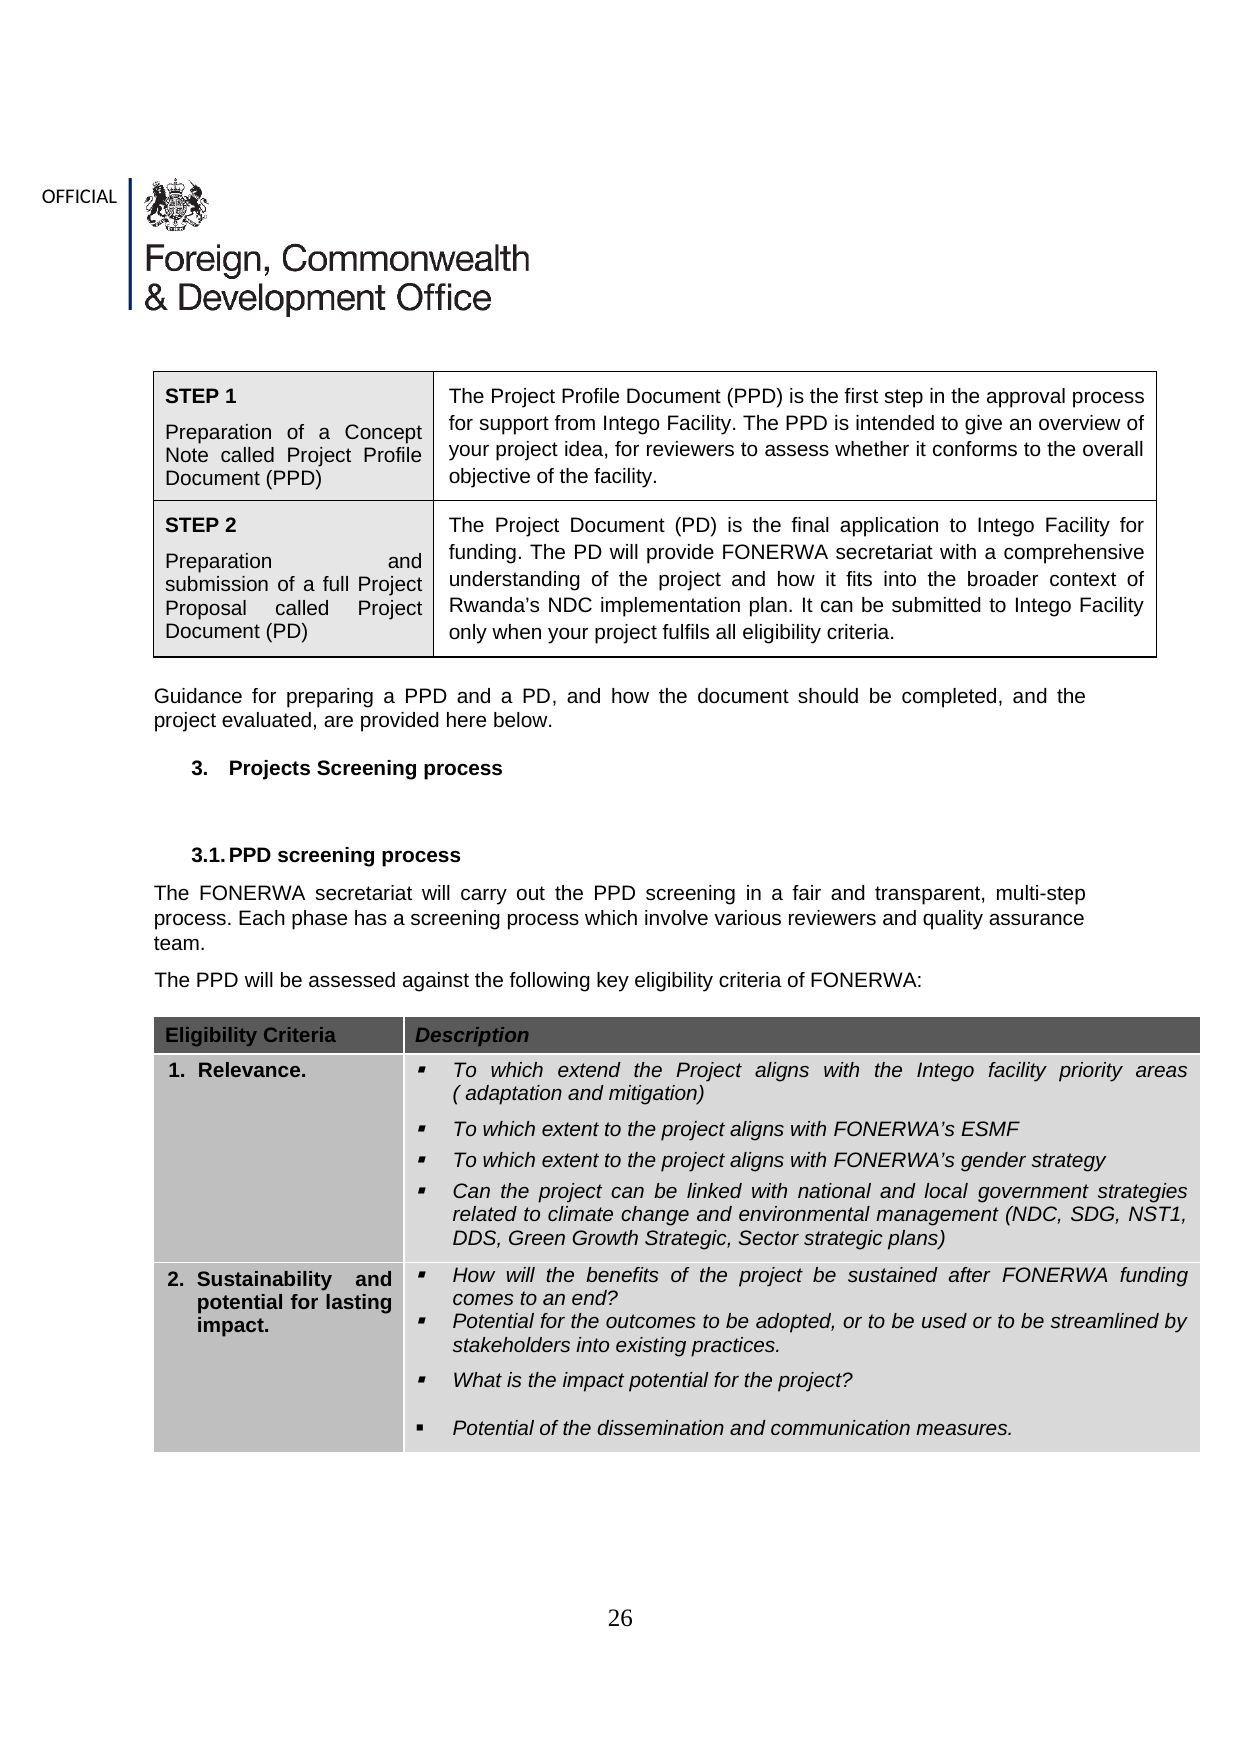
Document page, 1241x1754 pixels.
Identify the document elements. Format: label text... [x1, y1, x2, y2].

text The PPD will be assessed against the following key eligibility criteria of FONERWA: [154, 969, 1087, 992]
table_header Eligibility Criteria [154, 1017, 403, 1053]
list PPD screening process [191, 844, 1087, 867]
table_header The Project Profile Document (PPD) is the first step in the approval process for support from Intego Facility. The PPD is intended to give an overview of your project idea, for reviewers to assess whether it conforms to the overall objective of the facility. [434, 372, 1156, 500]
text The FONERWA secretariat will carry out the PPD screening in a fair and transparent, multi-step process. Each phase has a screening process which involve various reviewers and quality assurance team. [153, 882, 1087, 955]
list Projects Screening process [191, 757, 1087, 780]
table_cell Sustainability and potential for lasting impact. [154, 1263, 403, 1452]
table_cell The Project Document (PD) is the final application to Intego Facility for funding. The PD will provide FONERWA secretariat with a comprehensive understanding of the project and how it fits into the broader context of Rwanda’s NDC implementation plan. It can be submitted to Intego Facility only when your project fulfils all eligibility criteria. [434, 501, 1156, 656]
table_cell How will the benefits of the project be sustained after FONERWA funding comes to an end? Potential for the outcomes to be adopted, or to be used or to be streamlined by stakeholders into existing practices. What is the impact potential for the project? Potential of the dissemination and communication measures. [405, 1263, 1200, 1452]
table_cell Relevance. [154, 1055, 403, 1262]
table_header STEP 1 Preparation of a Concept Note called Project Profile Document (PPD) [154, 372, 433, 500]
table_header Description [405, 1017, 1200, 1053]
table_cell STEP 2 Preparation and submission of a full Project Proposal called Project Document (PD) [154, 501, 433, 656]
text Guidance for preparing a PPD and a PD, and how the document should be completed, and the project evaluated, are provided here below. [153, 685, 1087, 732]
picture [128, 178, 530, 317]
table_cell To which extend the Project aligns with the Intego facility priority areas ( adaptation and mitigation) To which extent to the project aligns with FONERWA’s ESMF To which extent to the project aligns with FONERWA’s gender strategy Can the project can be linked with national and local government strategies related to climate change and environmental management (NDC, SDG, NST1, DDS, Green Growth Strategic, Sector strategic plans) [405, 1055, 1200, 1262]
